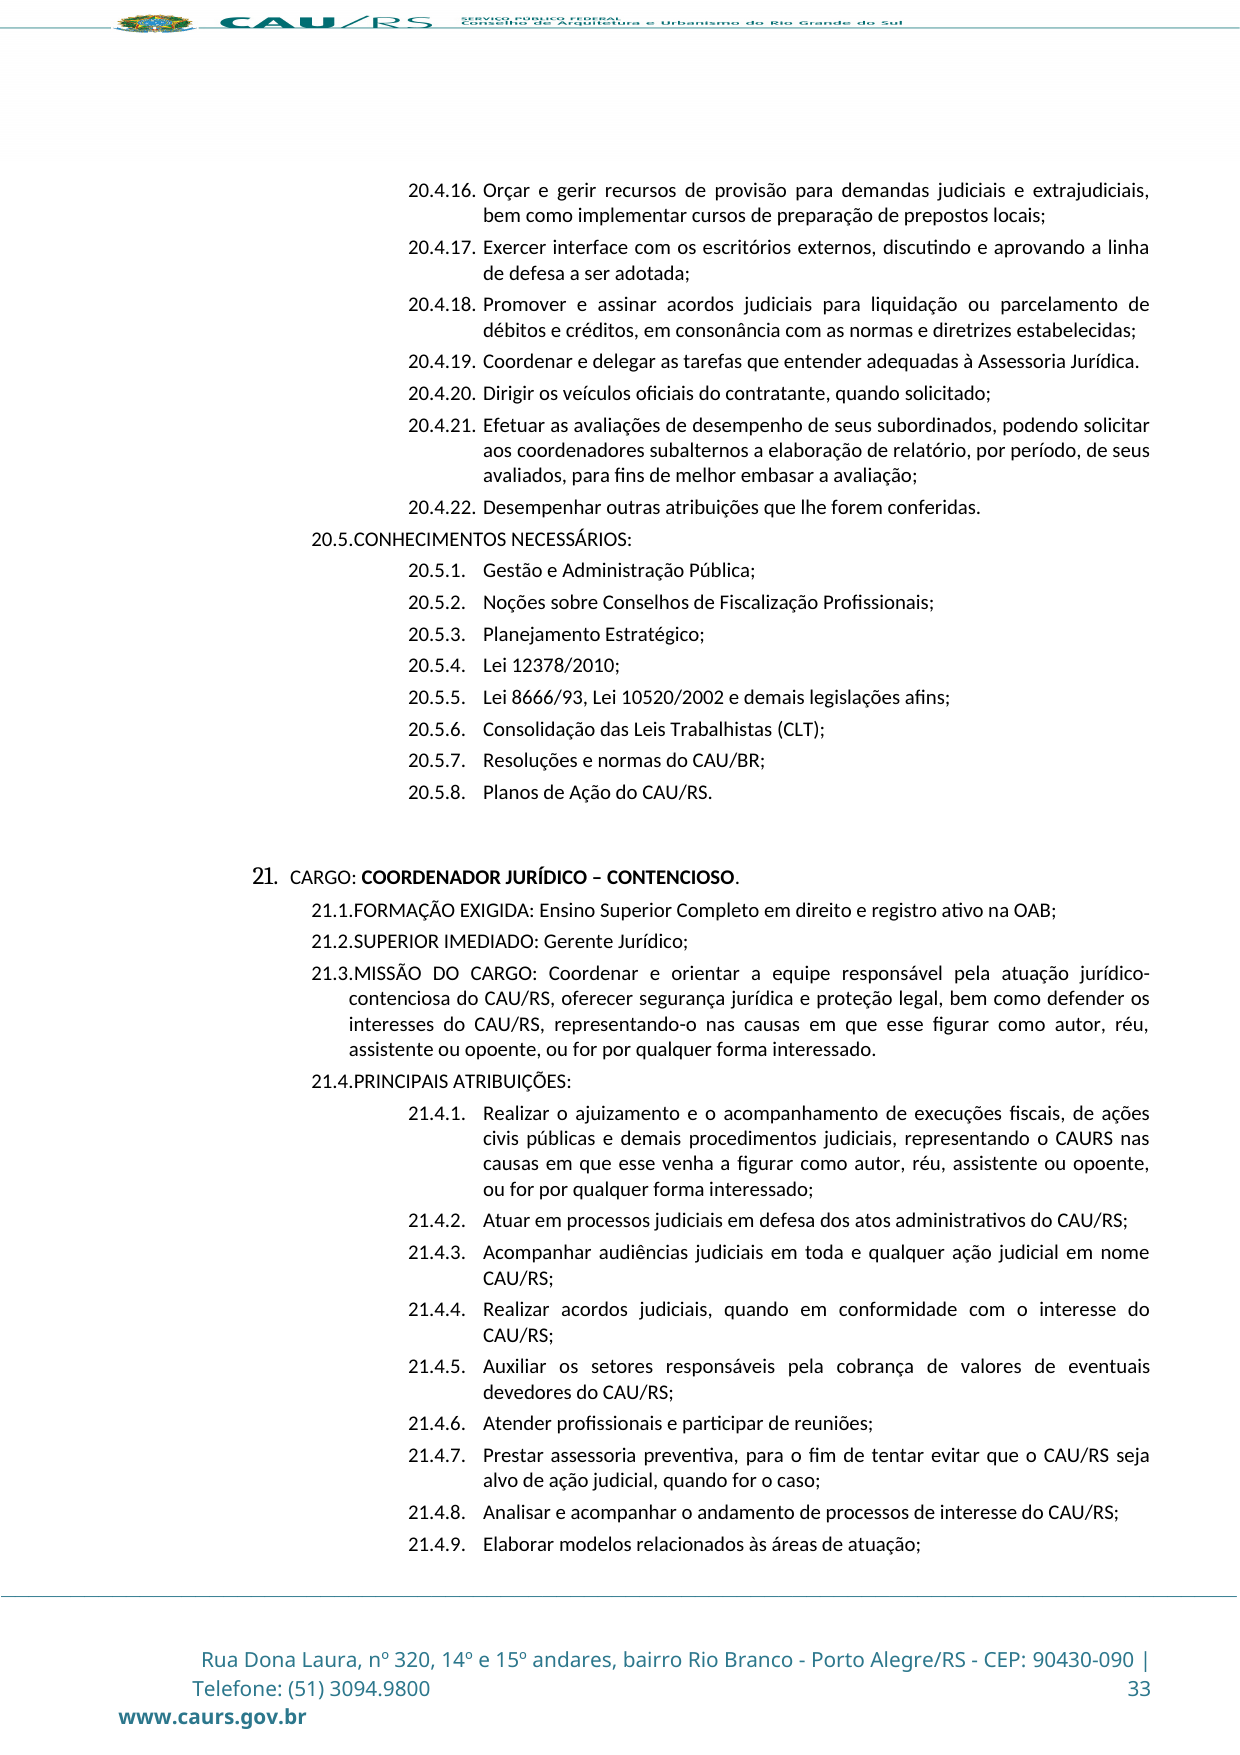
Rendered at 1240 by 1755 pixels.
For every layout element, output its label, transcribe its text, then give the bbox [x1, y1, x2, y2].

list Efetuar as avaliações de desempenho de seus subordinados, podendo solicitar aos coordenadores subalternos a elaboração de relatório, por período, de seus avaliados, para fins de melhor embasar a avaliação; [408, 412, 1151, 488]
list Noções sobre Conselhos de Fiscalização Profissionais; [408, 589, 1151, 615]
list CONHECIMENTOS NECESSÁRIOS: [311, 526, 1151, 551]
list Lei 12378/2010; [408, 653, 1151, 678]
list Elaborar modelos relacionados às áreas de atuação; [408, 1531, 1151, 1556]
list Dirigir os veículos oficiais do contratante, quando solicitado; [408, 380, 1151, 406]
list Realizar acordos judiciais, quando em conformidade com o interesse do CAU/RS; [408, 1296, 1151, 1347]
list Atender profissionais e participar de reuniões; [408, 1411, 1151, 1436]
list Atuar em processos judiciais em defesa dos atos administrativos do CAU/RS; [408, 1208, 1151, 1233]
list Gestão e Administração Pública; [408, 558, 1151, 583]
list Acompanhar audiências judiciais em toda e qualquer ação judicial em nome CAU/RS; [408, 1239, 1151, 1290]
list SUPERIOR IMEDIADO: Gerente Jurídico; [311, 928, 1151, 954]
list CARGO: COORDENADOR JURÍDICO – CONTENCIOSO. [252, 862, 1151, 891]
list Realizar o ajuizamento e o acompanhamento de execuções fiscais, de ações civis públicas e demais procedimentos judiciais, representando o CAURS nas causas em que esse venha a figurar como autor, réu, assistente ou opoente, ou for por qualquer forma interessado; [408, 1100, 1151, 1201]
list Resoluções e normas do CAU/BR; [408, 748, 1151, 773]
list PRINCIPAIS ATRIBUIÇÕES: [311, 1068, 1151, 1093]
list Consolidação das Leis Trabalhistas (CLT); [408, 716, 1151, 741]
list Prestar assessoria preventiva, para o fim de tentar evitar que o CAU/RS seja alvo de ação judicial, quando for o caso; [408, 1442, 1151, 1493]
list Analisar e acompanhar o andamento de processos de interesse do CAU/RS; [408, 1499, 1151, 1525]
list Planejamento Estratégico; [408, 621, 1151, 646]
list Orçar e gerir recursos de provisão para demandas judiciais e extrajudiciais, bem como implementar cursos de preparação de prepostos locais; [408, 177, 1151, 228]
list Planos de Ação do CAU/RS. [408, 779, 1151, 805]
list Auxiliar os setores responsáveis pela cobrança de valores de eventuais devedores do CAU/RS; [408, 1353, 1151, 1404]
list FORMAÇÃO EXIGIDA: Ensino Superior Completo em direito e registro ativo na OAB; [311, 897, 1151, 922]
list Promover e assinar acordos judiciais para liquidação ou parcelamento de débitos e créditos, em consonância com as normas e diretrizes estabelecidas; [408, 291, 1151, 342]
list Lei 8666/93, Lei 10520/2002 e demais legislações afins; [408, 684, 1151, 710]
list MISSÃO DO CARGO: Coordenar e orientar a equipe responsável pela atuação jurídico-contenciosa do CAU/RS, oferecer segurança jurídica e proteção legal, bem como defender os interesses do CAU/RS, representando-o nas causas em que esse figurar como autor, réu, assistente ou opoente, ou for por qualquer forma interessado. [311, 960, 1151, 1062]
list Coordenar e delegar as tarefas que entender adequadas à Assessoria Jurídica. [408, 348, 1151, 374]
list Exercer interface com os escritórios externos, discutindo e aprovando a linha de defesa a ser adotada; [408, 234, 1151, 285]
list Desempenhar outras atribuições que lhe forem conferidas. [408, 494, 1151, 520]
